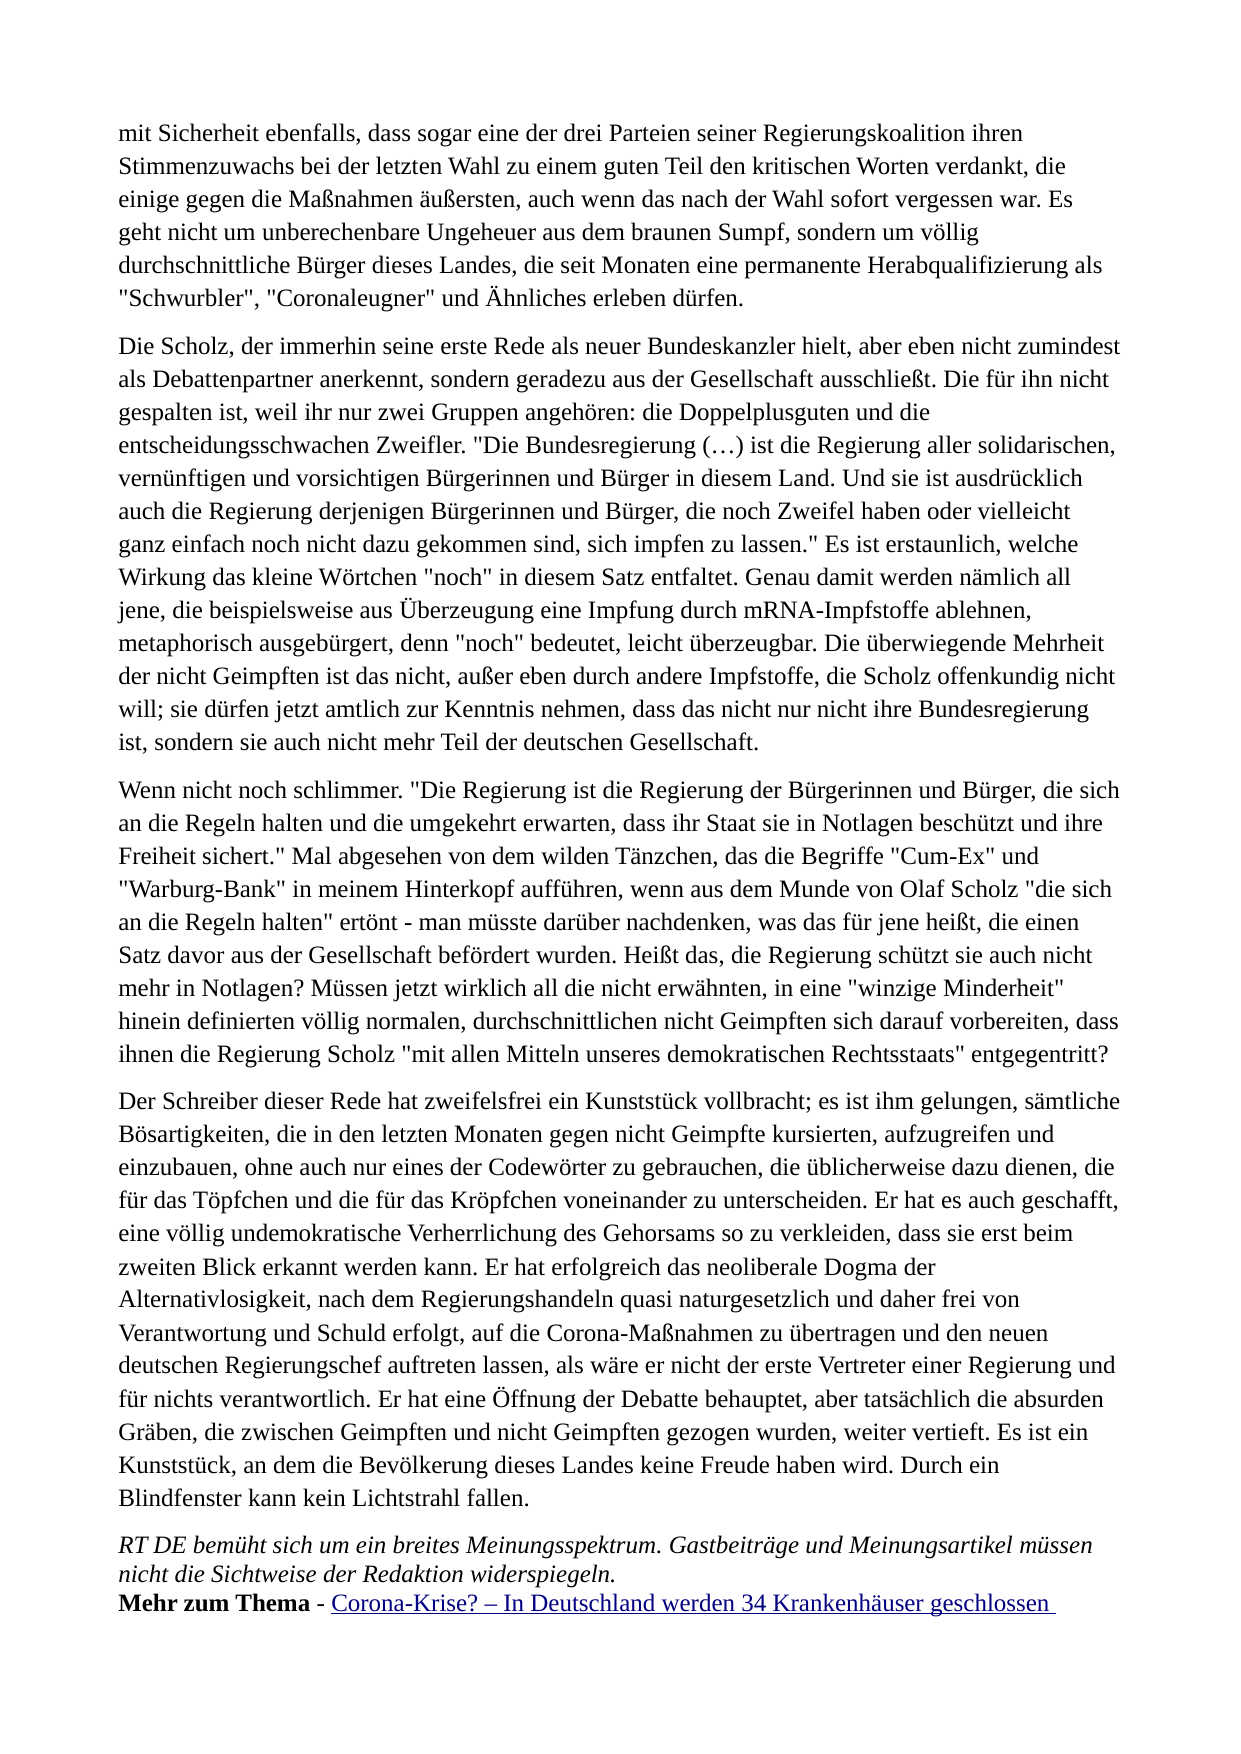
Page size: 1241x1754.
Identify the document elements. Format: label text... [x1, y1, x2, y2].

text Die Scholz, der immerhin seine erste Rede als neuer Bundeskanzler hielt, aber eben nicht zumindest als Debattenpartner anerkennt, sondern geradezu aus der Gesellschaft ausschließt. Die für ihn nicht gespalten ist, weil ihr nur zwei Gruppen angehören: die Doppelplusguten und die entscheidungsschwachen Zweifler. "Die Bundesregierung (…) ist die Regierung aller solidarischen, vernünftigen und vorsichtigen Bürgerinnen und Bürger in diesem Land. Und sie ist ausdrücklich auch die Regierung derjenigen Bürgerinnen und Bürger, die noch Zweifel haben oder vielleicht ganz einfach noch nicht dazu gekommen sind, sich impfen zu lassen." Es ist erstaunlich, welche Wirkung das kleine Wörtchen "noch" in diesem Satz entfaltet. Genau damit werden nämlich all jene, die beispielsweise aus Überzeugung eine Impfung durch mRNA-Impfstoffe ablehnen, metaphorisch ausgebürgert, denn "noch" bedeutet, leicht überzeugbar. Die überwiegende Mehrheit der nicht Geimpften ist das nicht, außer eben durch andere Impfstoffe, die Scholz offenkundig nicht will; sie dürfen jetzt amtlich zur Kenntnis nehmen, dass das nicht nur nicht ihre Bundesregierung ist, sondern sie auch nicht mehr Teil der deutschen Gesellschaft. [118, 331, 1122, 756]
text Wenn nicht noch schlimmer. "Die Regierung ist die Regierung der Bürgerinnen und Bürger, die sich an die Regeln halten und die umgekehrt erwarten, dass ihr Staat sie in Notlagen beschützt und ihre Freiheit sichert." Mal abgesehen von dem wilden Tänzchen, das die Begriffe "Cum-Ex" und "Warburg-Bank" in meinem Hinterkopf aufführen, wenn aus dem Munde von Olaf Scholz "die sich an die Regeln halten" ertönt - man müsste darüber nachdenken, was das für jene heißt, die einen Satz davor aus der Gesellschaft befördert wurden. Heißt das, die Regierung schützt sie auch nicht mehr in Notlagen? Müssen jetzt wirklich all die nicht erwähnten, in eine "winzige Minderheit" hinein definierten völlig normalen, durchschnittlichen nicht Geimpften sich darauf vorbereiten, dass ihnen die Regierung Scholz "mit allen Mitteln unseres demokratischen Rechtsstaats" entgegentritt? [118, 775, 1122, 1068]
text RT DE bemüht sich um ein breites Meinungsspektrum. Gastbeiträge und Meinungsartikel müssen nicht die Sichtweise der Redaktion widerspiegeln. [118, 1530, 1122, 1588]
text Mehr zum Thema - Corona-Krise? – In Deutschland werden 34 Krankenhäuser geschlossen [118, 1588, 1122, 1617]
text Der Schreiber dieser Rede hat zweifelsfrei ein Kunststück vollbracht; es ist ihm gelungen, sämtliche Bösartigkeiten, die in den letzten Monaten gegen nicht Geimpfte kursierten, aufzugreifen und einzubauen, ohne auch nur eines der Codewörter zu gebrauchen, die üblicherweise dazu dienen, die für das Töpfchen und die für das Kröpfchen voneinander zu unterscheiden. Er hat es auch geschafft, eine völlig undemokratische Verherrlichung des Gehorsams so zu verkleiden, dass sie erst beim zweiten Blick erkannt werden kann. Er hat erfolgreich das neoliberale Dogma der Alternativlosigkeit, nach dem Regierungshandeln quasi naturgesetzlich und daher frei von Verantwortung und Schuld erfolgt, auf die Corona-Maßnahmen zu übertragen und den neuen deutschen Regierungschef auftreten lassen, als wäre er nicht der erste Vertreter einer Regierung und für nichts verantwortlich. Er hat eine Öffnung der Debatte behauptet, aber tatsächlich die absurden Gräben, die zwischen Geimpften und nicht Geimpften gezogen wurden, weiter vertieft. Es ist ein Kunststück, an dem die Bevölkerung dieses Landes keine Freude haben wird. Durch ein Blindfenster kann kein Lichtstrahl fallen. [118, 1086, 1122, 1511]
text mit Sicherheit ebenfalls, dass sogar eine der drei Parteien seiner Regierungskoalition ihren Stimmenzuwachs bei der letzten Wahl zu einem guten Teil den kritischen Worten verdankt, die einige gegen die Maßnahmen äußersten, auch wenn das nach der Wahl sofort vergessen war. Es geht nicht um unberechenbare Ungeheuer aus dem braunen Sumpf, sondern um völlig durchschnittliche Bürger dieses Landes, die seit Monaten eine permanente Herabqualifizierung als "Schwurbler", "Coronaleugner" und Ähnliches erleben dürfen. [118, 118, 1122, 312]
